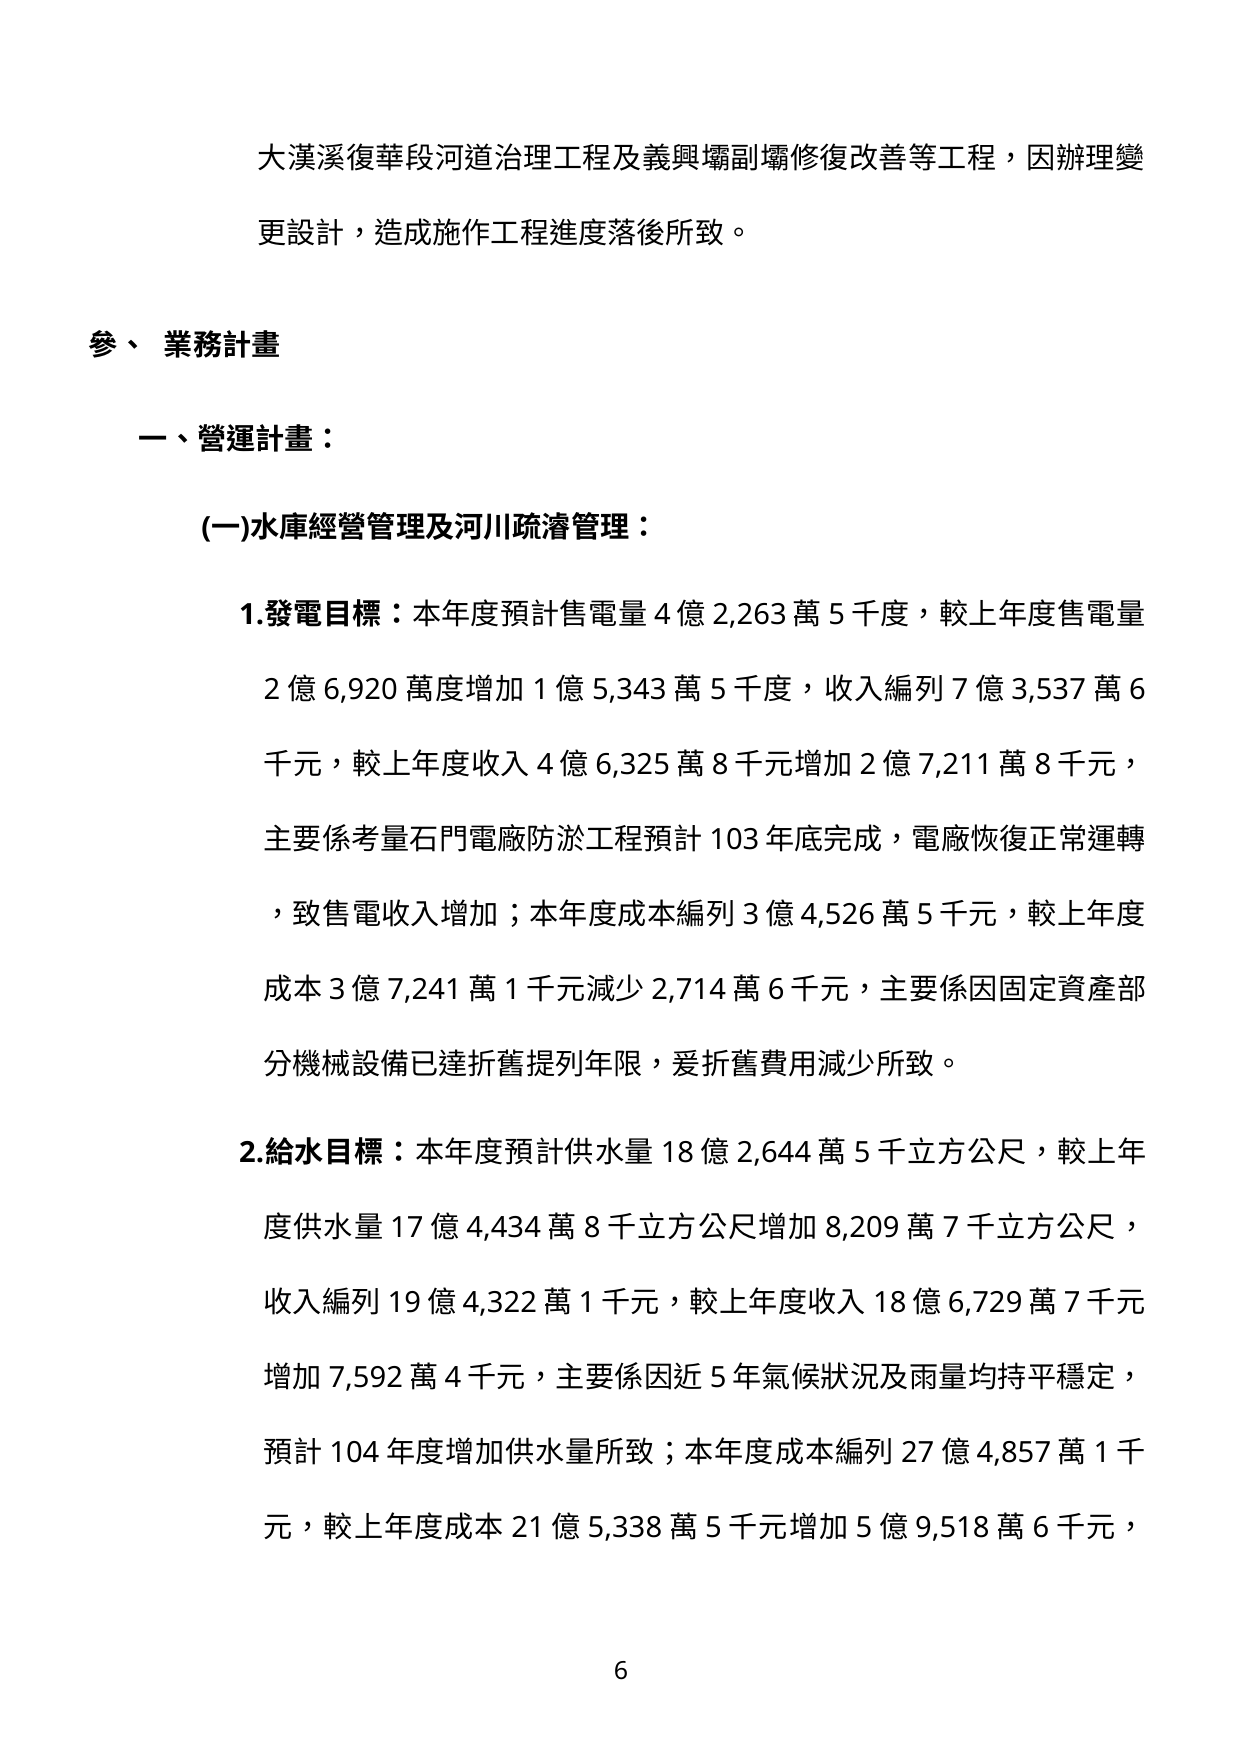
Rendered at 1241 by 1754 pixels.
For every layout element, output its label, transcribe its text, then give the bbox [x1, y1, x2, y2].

text 2.給水目標：本年度預計供水量18億2,644萬5千立方公尺，較上年度供水量17億4,434萬8千立方公尺增加8,209萬7千立方公尺，收入編列19億4,322萬1千元，較上年度收入18億6,729萬7千元增加7,592萬4千元，主要係因近5年氣候狀況及雨量均持平穩定，預計104年度增加供水量所致；本年度成本編列27億4,857萬1千元，較上年度成本21億5,338萬5千元增加5億9,518萬6千元， [239, 1112, 1146, 1562]
text 大漢溪復華段河道治理工程及義興壩副壩修復改善等工程，因辦理變更設計，造成施作工程進度落後所致。 [201, 118, 1146, 268]
text 1.發電目標：本年度預計售電量4億2,263萬5千度，較上年度售電量2億6,920萬度增加1億5,343萬5千度，收入編列7億3,537萬6千元，較上年度收入4億6,325萬8千元增加2億7,211萬8千元，主要係考量石門電廠防淤工程預計103年底完成，電廠恢復正常運轉，致售電收入增加；本年度成本編列3億4,526萬5千元，較上年度成本3億7,241萬1千元減少2,714萬6千元，主要係因固定資產部分機械設備已達折舊提列年限，爰折舊費用減少所致。 [239, 574, 1146, 1099]
text 一、營運計畫： [139, 399, 1146, 474]
text (一)水庫經營管理及河川疏濬管理： [201, 487, 1146, 562]
list 業務計畫 [89, 306, 1146, 381]
